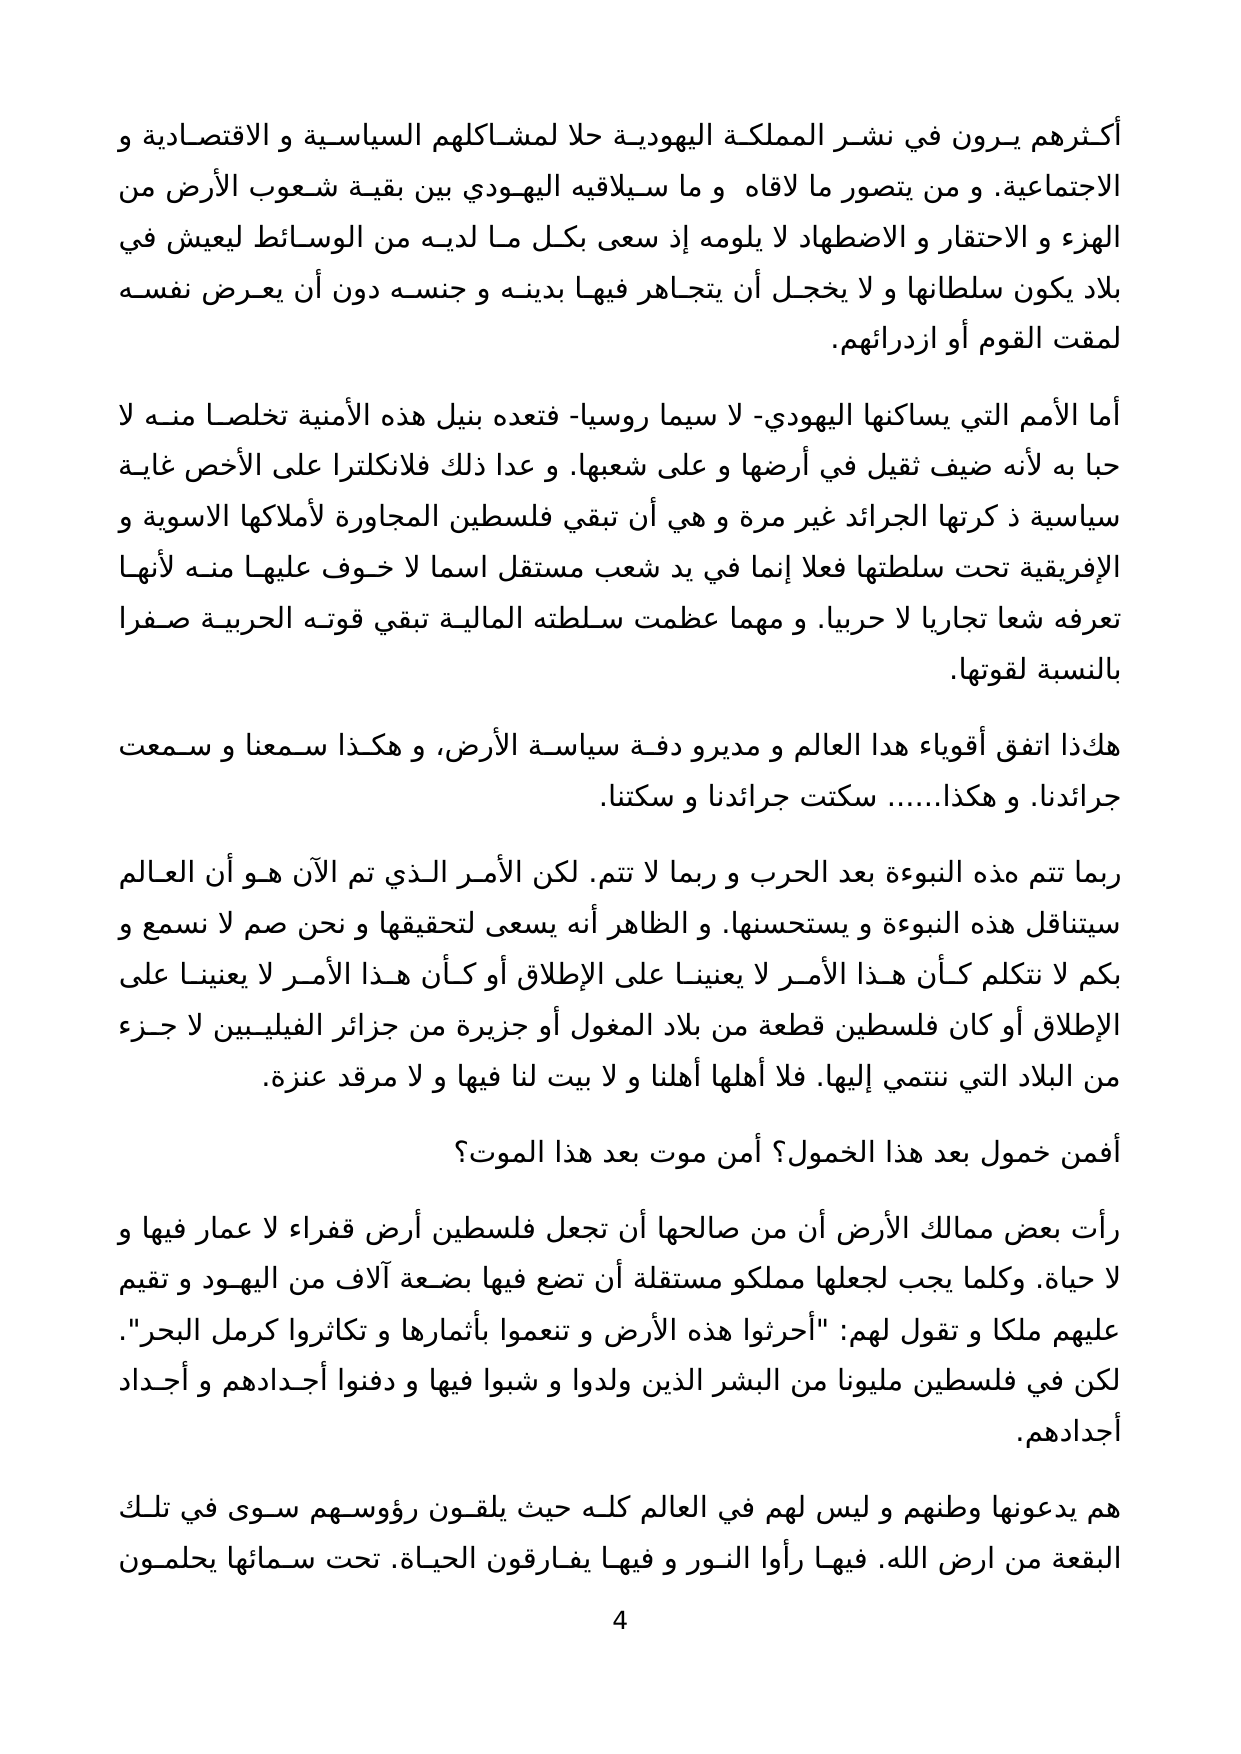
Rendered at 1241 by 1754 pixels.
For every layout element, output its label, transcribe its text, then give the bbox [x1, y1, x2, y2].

text أفمن خمول بعد هذا الخمول؟ أمن موت بعد هذا الموت؟ [118, 1135, 1122, 1169]
text رأت بعض ممالك الأرض أن من صالحها أن تجعل فلسطين أرض قفراء لا عمار فيها و لا حياة. وكلما يجب لجعلها مملكو مستقلة أن تضع فيها بضعة آلاف من اليهود و تقيم عليهم ملكا و تقول لهم: "أحرثوا هذه الأرض و تنعموا بأثمارها و تكاثروا كرمل البحر". لكن في فلسطين مليونا من البشر الذين ولدوا و شبوا فيها و دفنوا أجدادهم و أجداد أجدادهم. [118, 1211, 1122, 1449]
text ربما تتم هﺬه النبوءة بعد الحرب و ربما لا تتم. لكن الأمر الذي تم الآن هو أن العالم سيتناقل هذه النبوءة و يستحسنها. و الظاهر أنه يسعى لتحقيقها و نحن صم لا نسمع و بكم لا نتكلم كأن هذا الأمر لا يعنينا على الإطلاق أو كأن هذا الأمر لا يعنينا على الإطلاق أو كان فلسطين قطعة من بلاد المغول أو جزيرة من جزائر الفيليبين لا جزء من البلاد التي ننتمي إليها. فلا أهلها أهلنا و لا بيت لنا فيها و لا مرقد عنزة. [118, 855, 1122, 1093]
text هكﺫا اتفق أقوياء هدا العالم و مديرو دفة سياسة الأرض، و هكذا سمعنا و سمعت جرائدنا. و هكذا...... سكتت جرائدنا و سكتنا. [118, 728, 1122, 813]
text هم يدعونها وطنهم و ليس لهم في العالم كله حيث يلقون رؤوسهم سوى في تلك البقعة من ارض الله. فيها رأوا النور و فيها يفارقون الحياة. تحت سمائها يحلمون أحلامهم و فوق تربتها يسيرون بهمومهم و أفراحهم و أشجانهم. أيديهم و أيدي أسلافهم من قبلهم بقرت و تبقر تربتها.عظامهم تغذي نبتها و عرق جباههم يسقي زرعها.فبأي شرع أو دين أو حق يجوز للانكليزي أو سواه أن يأتي بيهودي إلي ساكن فلسطين و يقول له : "أجداد هذا الرجل كانوا يقطنون في هذه البلاد من ألفي سنة. و هكذا فالأرض أرضه لأنه ورثها عن أجداده. أما أنت ففتش لك عن ارض غير هذه الأرض فقد تعديت على حقوق هذا الإنسان تعديا"- فهل قطن أجداد الانكليزي في كندا أو في استراليا أو الترنسفال أو مصر أو الهند أو غيرها؟ و من أوحى له بحق الوراثة في تلك البلدان؟ [118, 1491, 1122, 1576]
text أما بقية اليهود فبينهم من يقولون"صهيوننا واشنطون".فيفضلون البقاء حيث هم.لكن أكثرهم يرون في نشر المملكة اليهودية حلا لمشاكلهم السياسية و الاقتصادية و الاجتماعية. و من يتصور ما لاقاه و ما سيلاقيه اليهودي بين بقية شعوب الأرض من الهزء و الاحتقار و الاضطهاد لا يلومه إذ سعى بكل ما لديه من الوسائط ليعيش في بلاد يكون سلطانها و لا يخجل أن يتجاهر فيها بدينه و جنسه دون أن يعرض نفسه لمقت القوم أو ازدرائهم. [118, 118, 1122, 356]
text أما الأمم التي يساكنها اليهودي- لا سيما روسيا- فتعده بنيل هذه الأمنية تخلصا منه لا حبا به لأنه ضيف ثقيل في أرضها و على شعبها. و عدا ﺫلك فلانكلترا على الأخص غاية سياسية ذ كرتها الجرائد غير مرة و هي أن تبقي فلسطين المجاورة لأملاكها الاسوية و الإفريقية تحت سلطتها فعلا إنما في يد شعب مستقل اسما لا خوف عليها منه لأنها تعرفه شعا تجاريا لا حربيا. و مهما عظمت سلطته المالية تبقي قوته الحربية صفرا بالنسبة لقوتها. [118, 398, 1122, 686]
